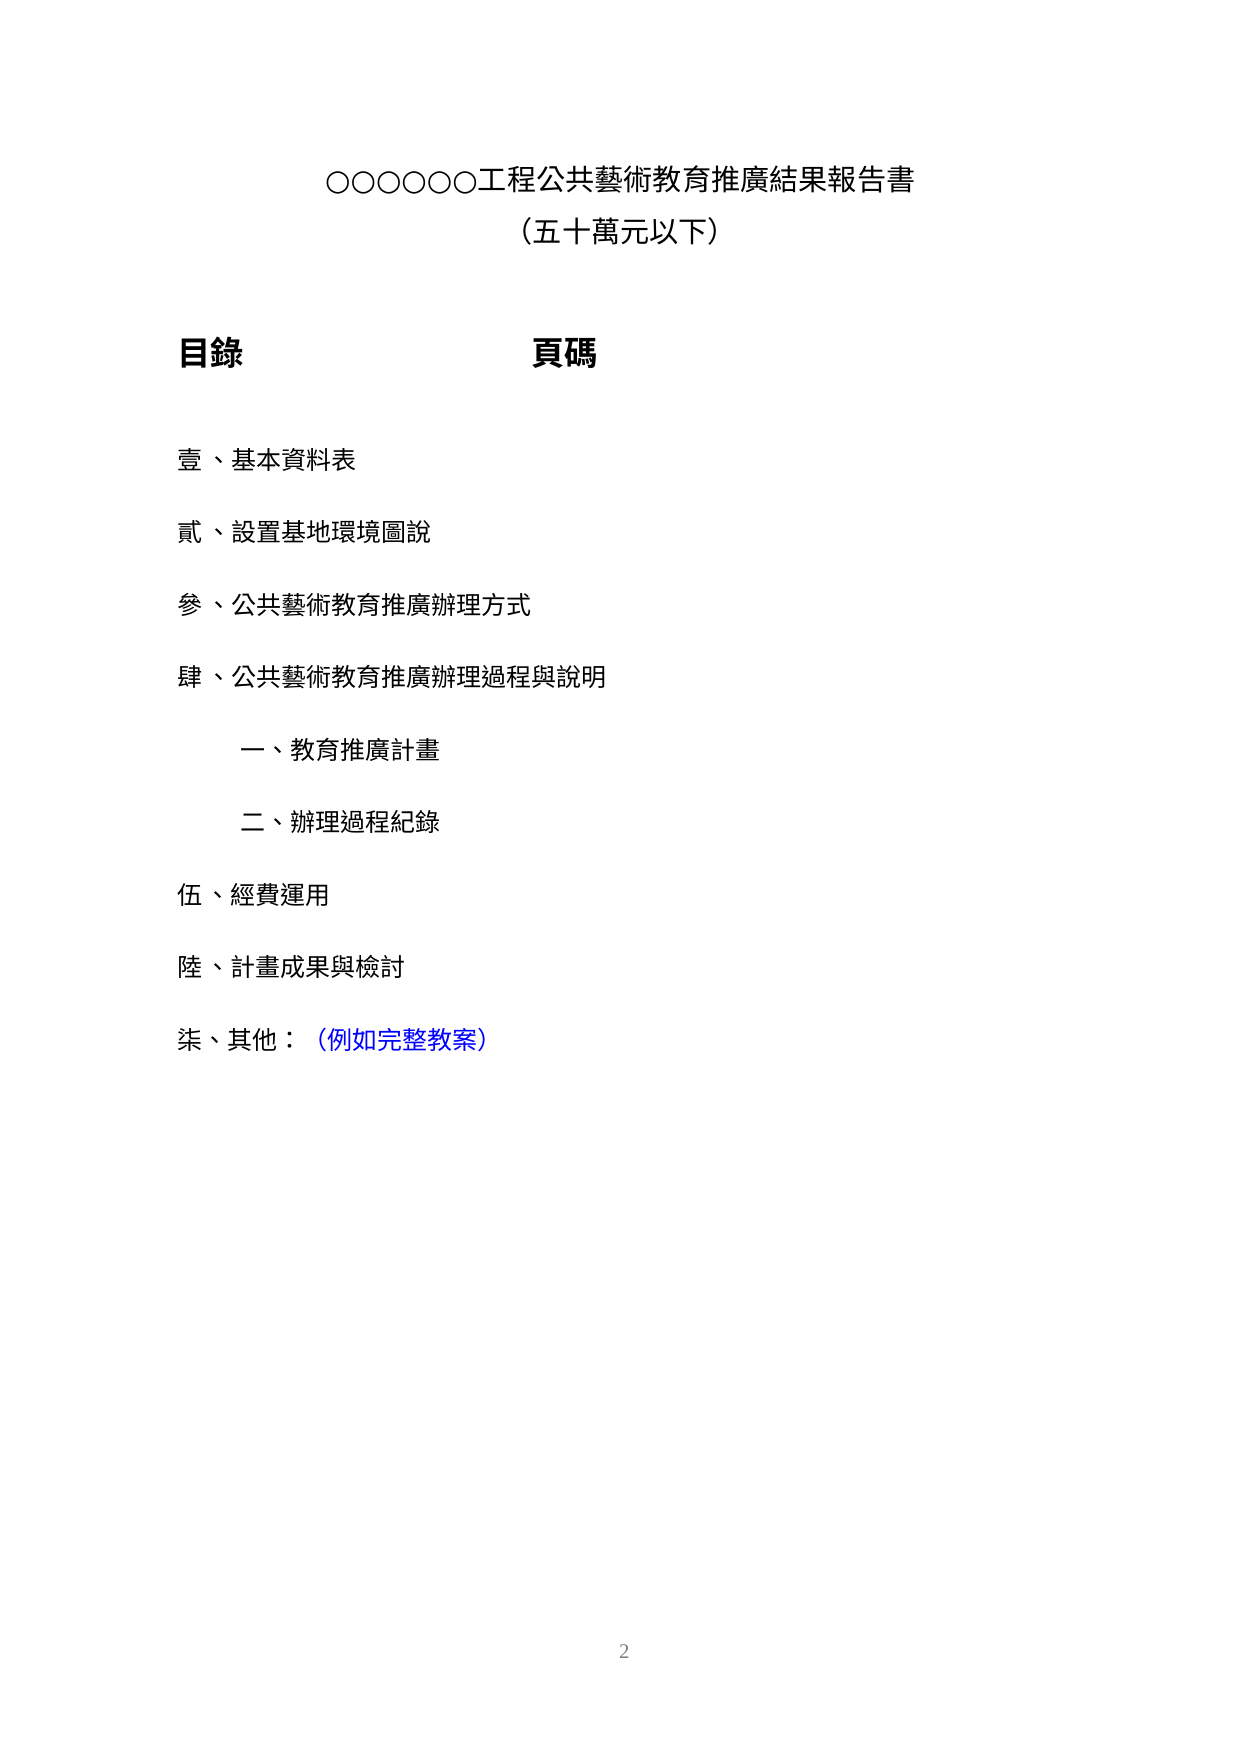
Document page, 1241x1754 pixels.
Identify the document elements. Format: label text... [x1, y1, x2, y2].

list 、經費運用 [177, 875, 1063, 911]
list 、公共藝術教育推廣辦理過程與說明 [177, 658, 1063, 694]
list 、計畫成果與檢討 [177, 948, 1063, 984]
text 目錄 頁碼 [177, 306, 1063, 396]
text ○○○○○○工程公共藝術教育推廣結果報告書 [177, 156, 1063, 198]
text 一、教育推廣計畫 [233, 730, 1063, 766]
text （五十萬元以下） [177, 209, 1063, 251]
list 、公共藝術教育推廣辦理方式 [177, 585, 1063, 621]
list 、基本資料表 [177, 440, 1063, 476]
text 二、辦理過程紀錄 [233, 803, 1063, 839]
text 柒、其他：（例如完整教案） [177, 1020, 1063, 1056]
list 、設置基地環境圖說 [177, 513, 1063, 549]
